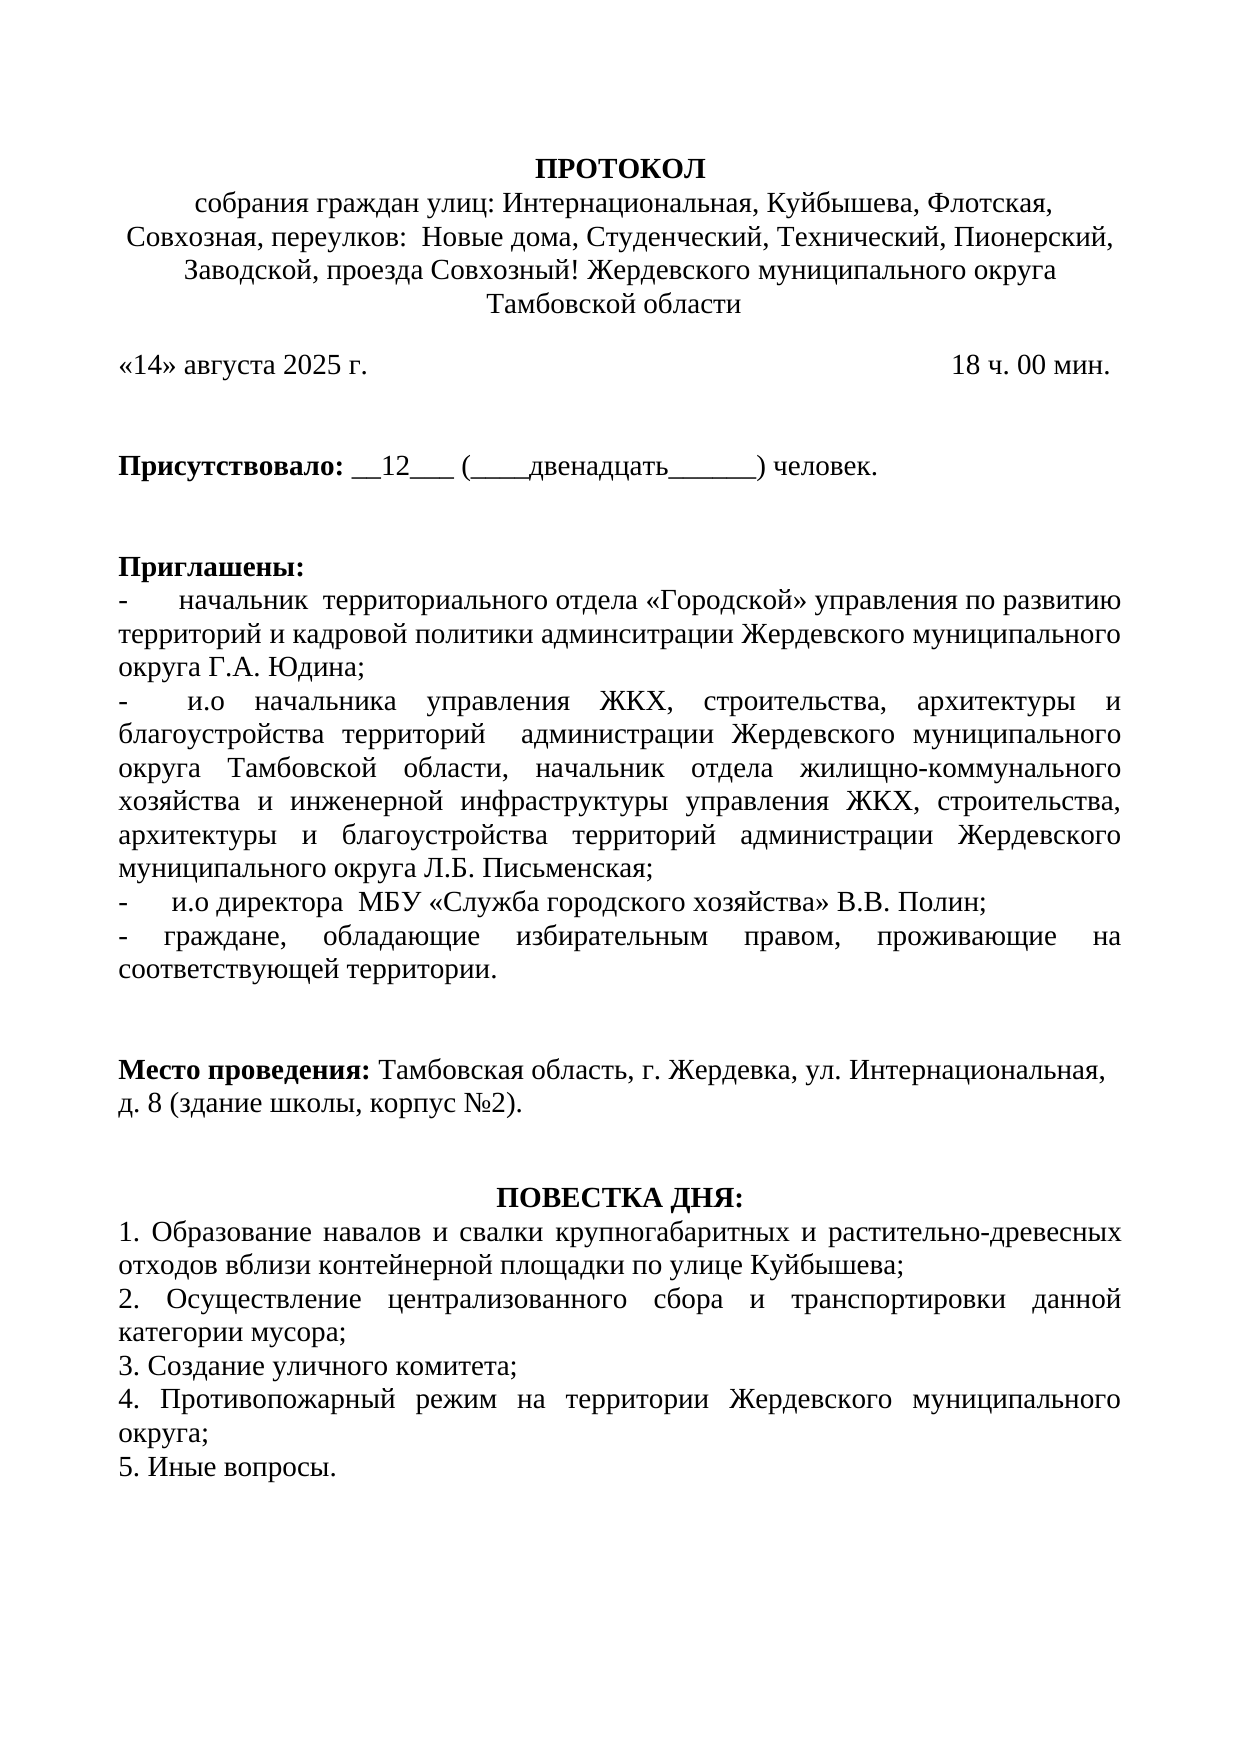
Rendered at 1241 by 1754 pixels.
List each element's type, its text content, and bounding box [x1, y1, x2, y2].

text - и.о начальника управления ЖКХ, строительства, архитектуры и благоустройства территорий администрации Жердевского муниципального округа Тамбовской области, начальник отдела жилищно-коммунального хозяйства и инженерной инфраструктуры управления ЖКХ, строительства, архитектуры и благоустройства территорий администрации Жердевского муниципального округа Л.Б. Письменская; [118, 683, 1122, 884]
text собрания граждан улиц: Интернациональная, Куйбышева, Флотская, Совхозная, переулков: Новые дома, Студенческий, Технический, Пионерский, Заводской, проезда Совхозный! Жердевского муниципального округа Тамбовской области [118, 185, 1122, 319]
text - начальник территориального отдела «Городской» управления по развитию территорий и кадровой политики админситрации Жердевского муниципального округа Г.А. Юдина; [118, 582, 1122, 683]
text «14» августа 2025 г. 18 ч. 00 мин. [118, 347, 1122, 381]
text 1. Образование навалов и свалки крупногабаритных и растительно-древесных отходов вблизи контейнерной площадки по улице Куйбышева; [118, 1214, 1122, 1281]
text 3. Создание уличного комитета; [118, 1348, 1122, 1382]
text - и.о директора МБУ «Служба городского хозяйства» В.В. Полин; [118, 884, 1122, 918]
text 2. Осуществление централизованного сбора и транспортировки данной категории мусора; [118, 1281, 1122, 1348]
text Приглашены: [118, 549, 1122, 582]
text 5. Иные вопросы. [118, 1449, 1122, 1482]
text Присутствовало: __12___ (____двенадцать______) человек. [118, 448, 1122, 482]
text - граждане, обладающие избирательным правом, проживающие на соответствующей территории. [118, 918, 1122, 985]
text ПРОТОКОЛ [118, 118, 1122, 185]
text 4. Противопожарный режим на территории Жердевского муниципального округа; [118, 1382, 1122, 1449]
text ПОВЕСТКА ДНЯ: [118, 1180, 1122, 1214]
text Место проведения: Тамбовская область, г. Жердевка, ул. Интернациональная, д. 8 (здание школы, корпус №2). [118, 1052, 1122, 1119]
